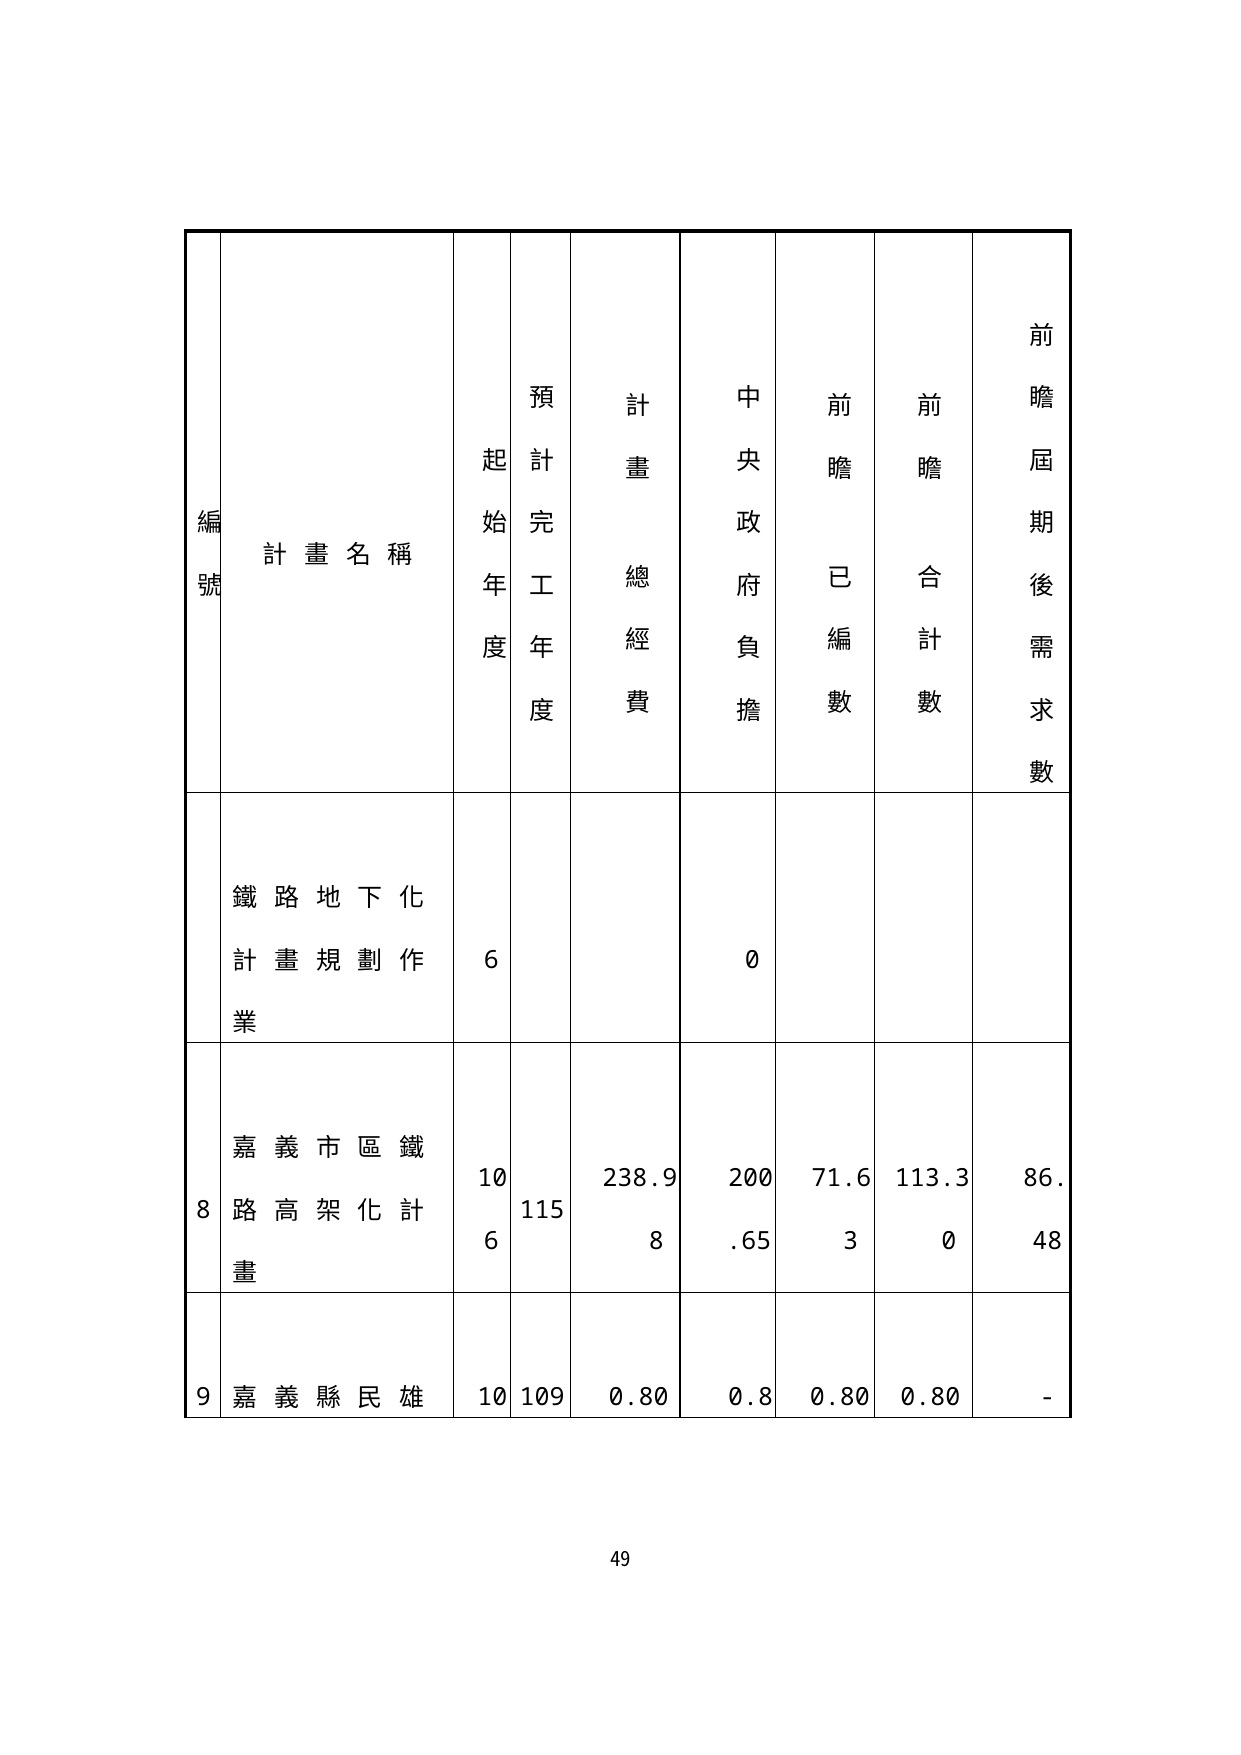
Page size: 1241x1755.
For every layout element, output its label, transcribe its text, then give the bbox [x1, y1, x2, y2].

table_cell [571, 793, 679, 1042]
table_header 中央政府負擔 [681, 233, 775, 792]
table_header 編號 [187, 233, 220, 792]
table_cell 嘉義市區鐵路高架化計畫 [221, 1043, 453, 1292]
table_cell 238.98 [571, 1043, 679, 1292]
table_header 前瞻屆期後需求數 [973, 233, 1069, 792]
table_cell 109 [511, 1293, 570, 1417]
table_cell 10 [454, 1293, 510, 1417]
table_cell 0.80 [776, 1293, 874, 1417]
table_cell [776, 793, 874, 1042]
table_cell 9 [187, 1293, 220, 1417]
table_header 預計完工年度 [511, 233, 570, 792]
table_cell 0 [681, 793, 775, 1042]
table_cell 71.63 [776, 1043, 874, 1292]
table_cell 86.48 [973, 1043, 1069, 1292]
table_header 起始年度 [454, 233, 510, 792]
table_cell 6 [454, 793, 510, 1042]
table_cell 0.8 [681, 1293, 775, 1417]
table_cell [511, 793, 570, 1042]
table_cell 鐵路地下化計畫規劃作業 [221, 793, 453, 1042]
table_cell 200.65 [681, 1043, 775, 1292]
table_cell 113.30 [875, 1043, 972, 1292]
table_cell - [973, 1293, 1069, 1417]
table_cell 8 [187, 1043, 220, 1292]
table_cell 0.80 [875, 1293, 972, 1417]
table_cell [187, 793, 220, 1042]
table_cell 115 [511, 1043, 570, 1292]
table_header 前瞻 合計數 [875, 233, 972, 792]
table_cell 106 [454, 1043, 510, 1292]
table_cell 0.80 [571, 1293, 679, 1417]
table_cell - [973, 793, 1069, 1042]
table_header 前瞻 已編數 [776, 233, 874, 792]
table_cell [875, 793, 972, 1042]
table_cell 嘉義縣民雄 [221, 1293, 453, 1417]
table_header 計畫名稱 [221, 233, 453, 792]
table_header 計畫 總經費 [571, 233, 679, 792]
